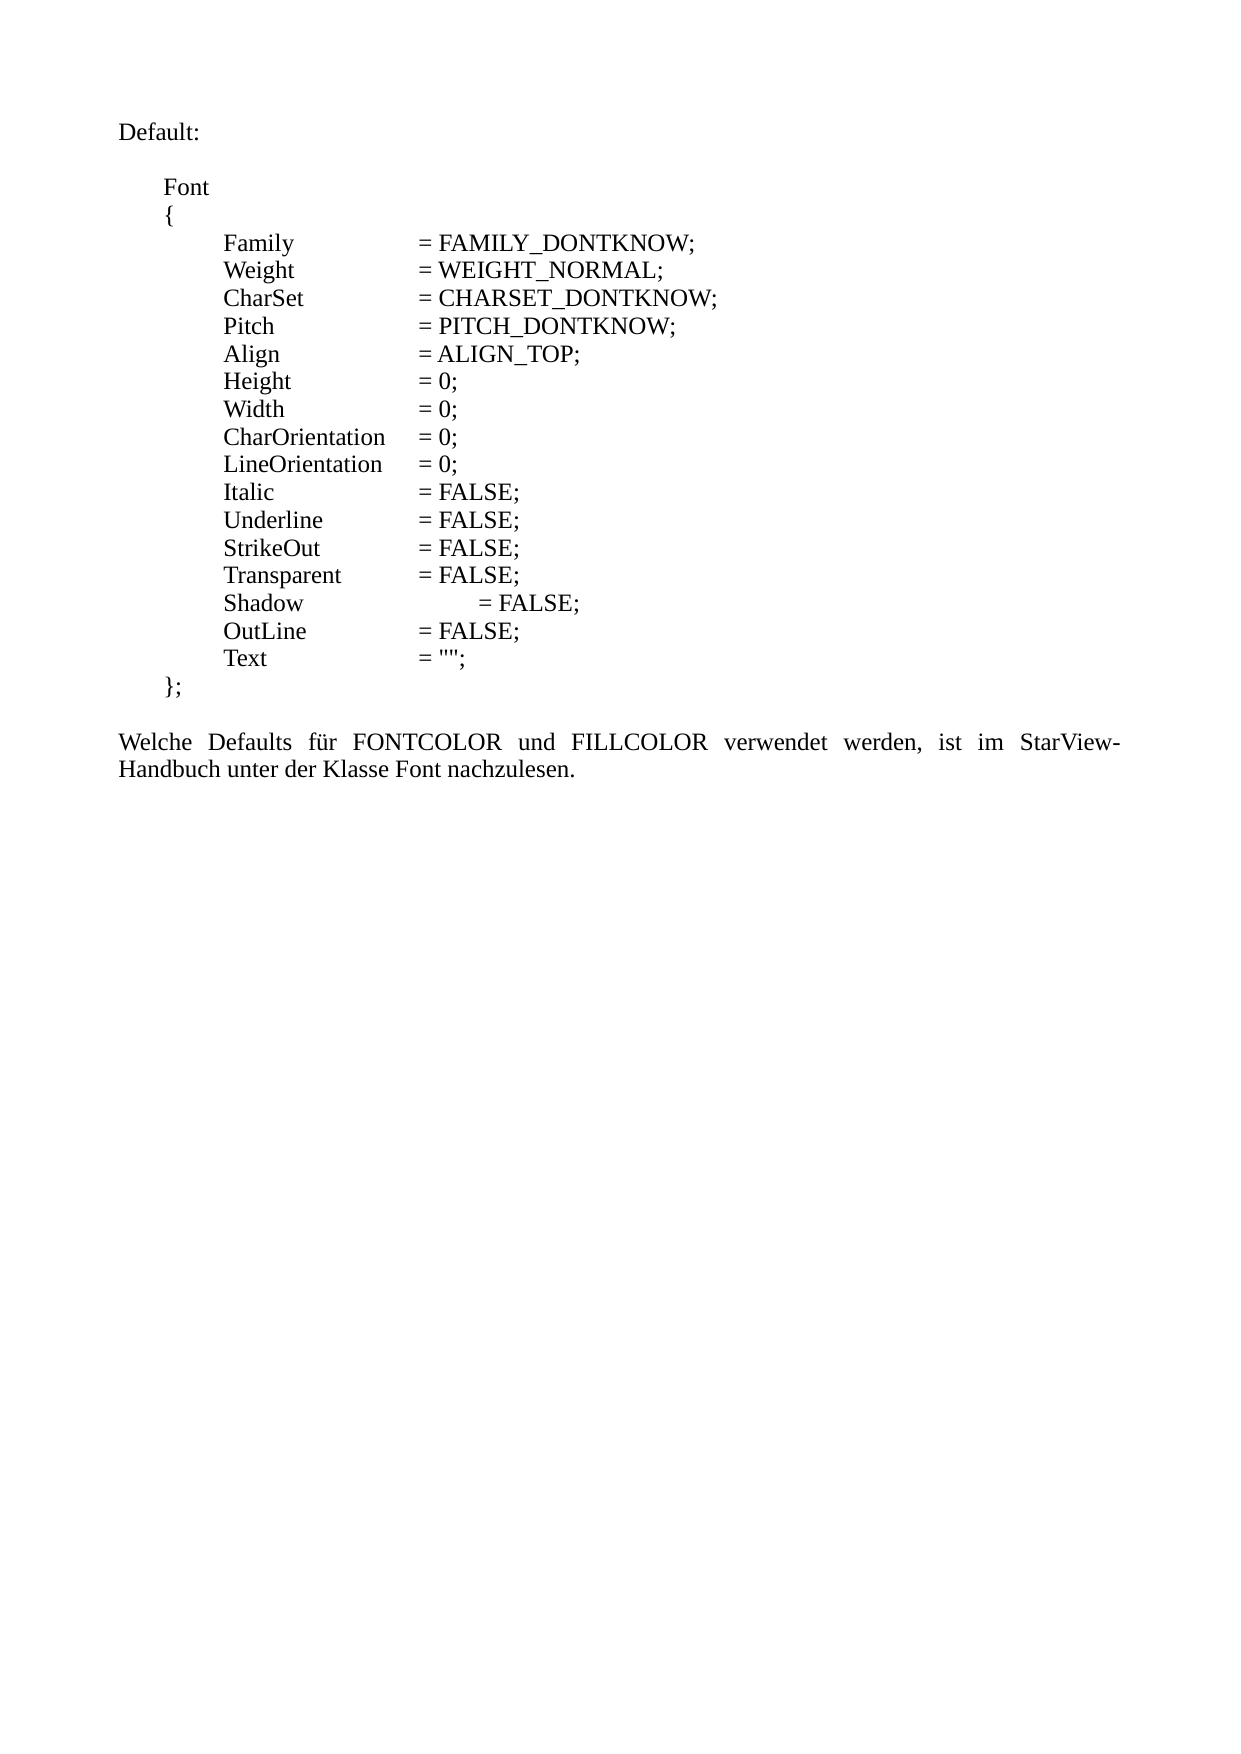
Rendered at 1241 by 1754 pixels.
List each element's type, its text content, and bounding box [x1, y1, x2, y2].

list Italic = FALSE; [118, 478, 1122, 506]
list Height = 0; [118, 367, 1122, 395]
list CharOrientation = 0; [118, 423, 1122, 451]
list Family = FAMILY_DONTKNOW; [118, 229, 1122, 257]
text Default: [118, 118, 1122, 146]
text Welche Defaults für FONTCOLOR und FILLCOLOR verwendet werden, ist im StarView-Handbuch unter der Klasse Font nachzulesen. [118, 728, 1122, 783]
list Pitch = PITCH_DONTKNOW; [118, 312, 1122, 340]
list Transparent = FALSE; [118, 561, 1122, 589]
list Weight = WEIGHT_NORMAL; [118, 257, 1122, 284]
list Underline = FALSE; [118, 506, 1122, 534]
list Align = ALIGN_TOP; [118, 340, 1122, 367]
list Text = ""; [118, 644, 1122, 672]
list CharSet = CHARSET_DONTKNOW; [118, 284, 1122, 312]
list Width = 0; [118, 395, 1122, 423]
list { [118, 201, 1122, 229]
list Font [118, 173, 1122, 201]
list }; [118, 672, 1122, 700]
list StrikeOut = FALSE; [118, 534, 1122, 561]
list LineOrientation = 0; [118, 451, 1122, 478]
list Shadow = FALSE; [118, 589, 1122, 617]
list OutLine = FALSE; [118, 617, 1122, 644]
